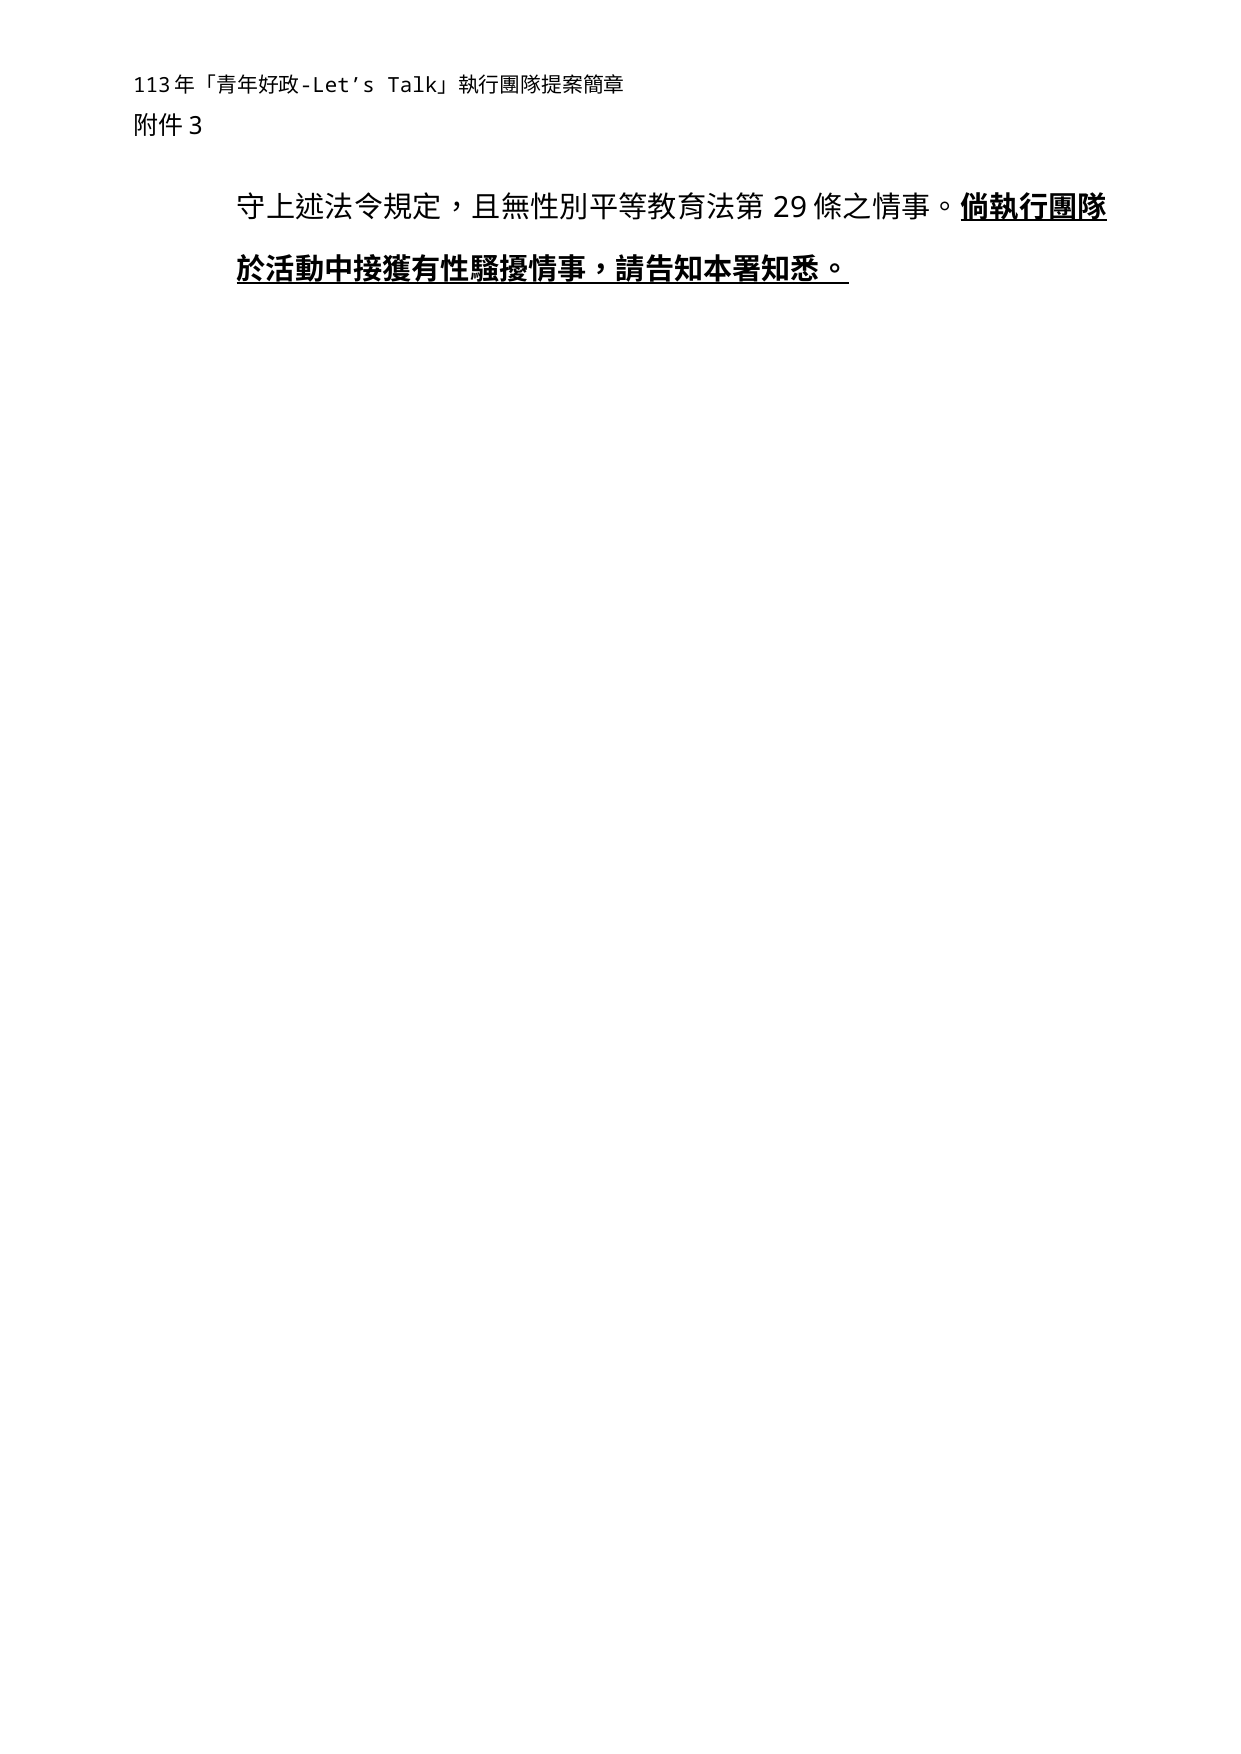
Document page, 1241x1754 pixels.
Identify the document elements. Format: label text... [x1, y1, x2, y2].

list 守上述法令規定，且無性別平等教育法第29條之情事。倘執行團隊於活動中接獲有性騷擾情事，請告知本署知悉。 [177, 163, 1107, 288]
